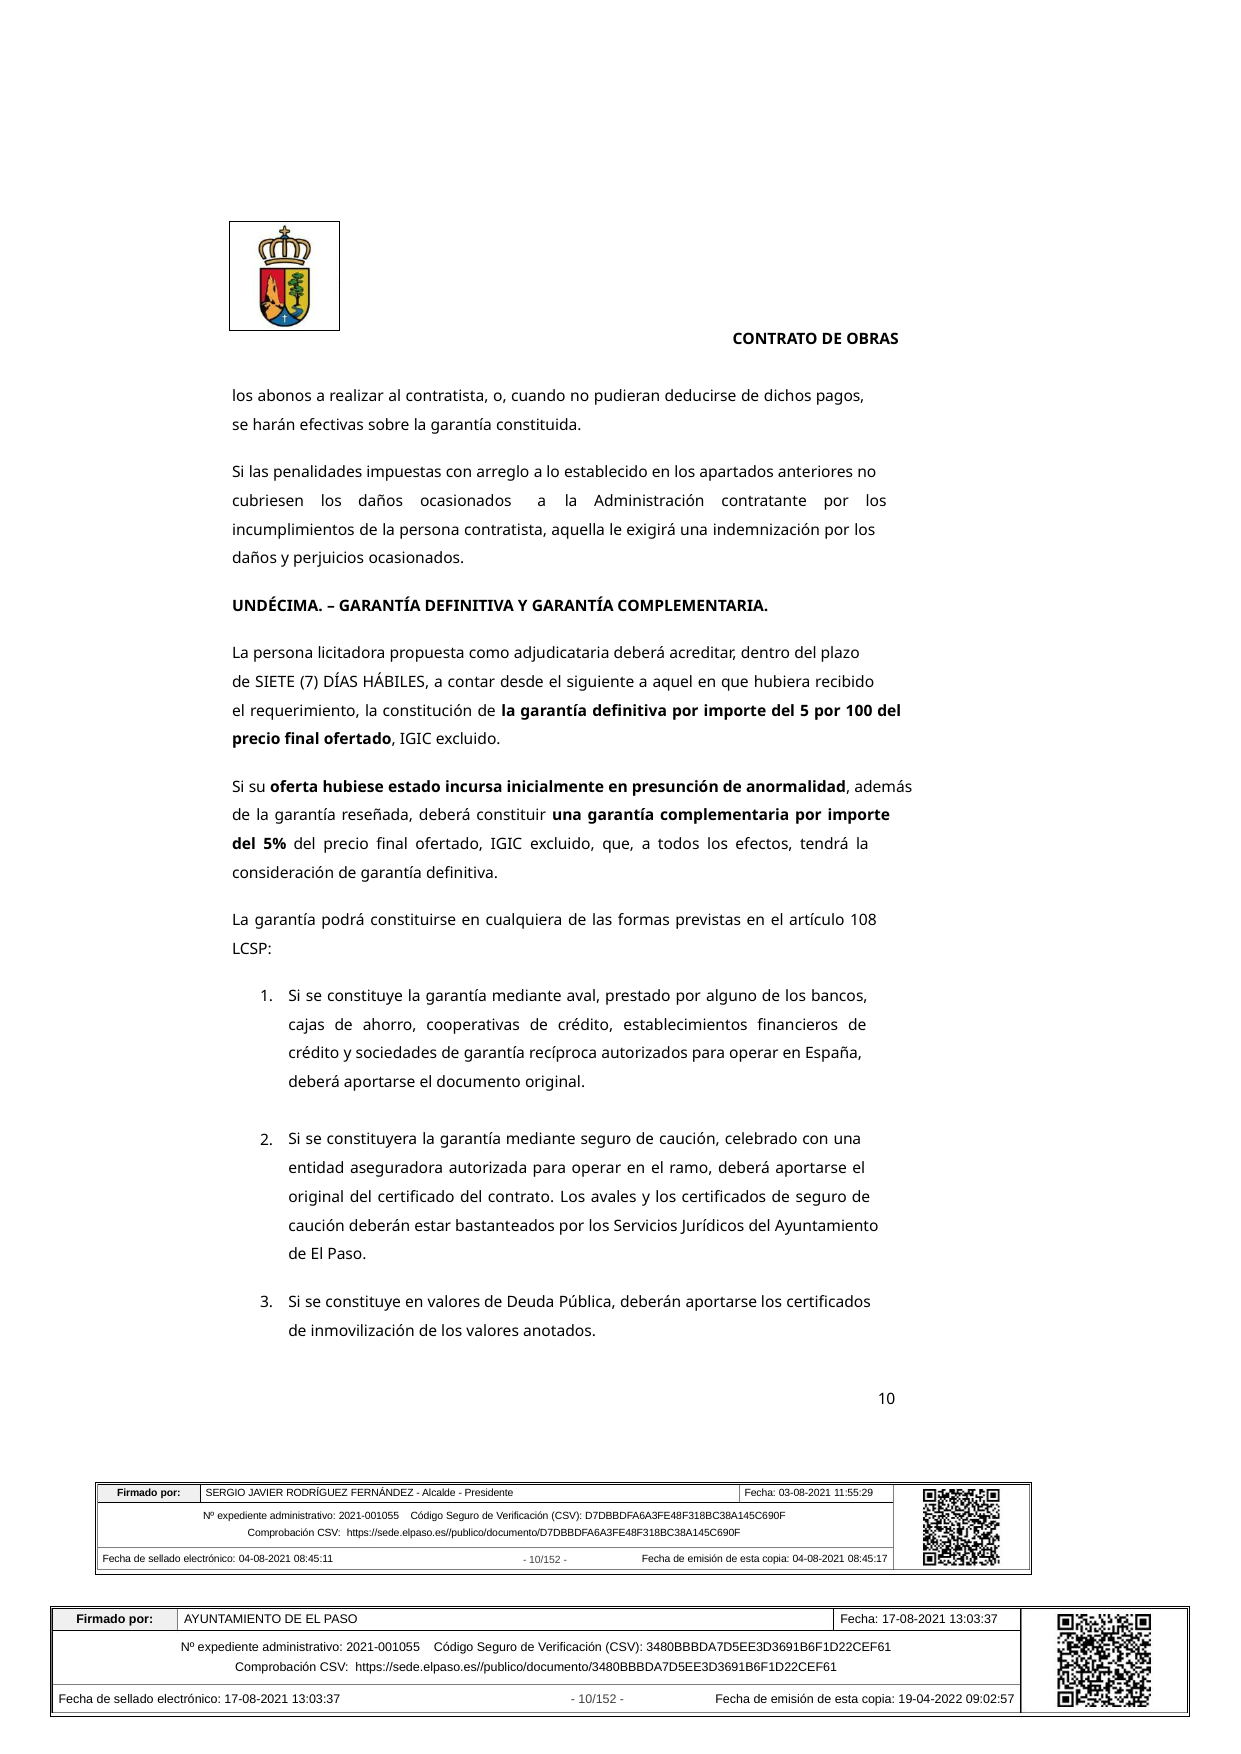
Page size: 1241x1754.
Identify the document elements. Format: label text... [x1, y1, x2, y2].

text del 5% del precio final ofertado, IGIC excluido, que, a todos los efectos, tendrá la [232, 834, 919, 853]
text consideración de garantía definitiva. [232, 863, 919, 882]
text los abonos a realizar al contratista, o, cuando no pudieran deducirse de dichos pagos, [232, 387, 919, 406]
text precio final ofertado, IGIC excluido. [232, 729, 920, 748]
text La garantía podrá constituirse en cualquiera de las formas previstas en el artículo 108 [232, 911, 919, 929]
text crédito y sociedades de garantía recíproca autorizados para operar en España, [288, 1044, 919, 1063]
text CONTRATO DE OBRAS [732, 329, 919, 348]
text - 10/152 - [523, 1554, 582, 1565]
text Nº expediente administrativo: 2021-001055 Código Seguro de Verificación (CSV): 3480BBBDA7D5EE3D3691B6F1D22CEF61 [181, 1640, 917, 1654]
text cajas de ahorro, cooperativas de crédito, establecimientos financieros de [288, 1015, 919, 1034]
text 0 [886, 1390, 918, 1408]
text Si se constituye la garantía mediante aval, prestado por alguno de los bancos, [288, 987, 919, 1005]
text se harán efectivas sobre la garantía constituida. [232, 416, 919, 434]
text Fecha de sellado electrónico: 04-08-2021 08:45:11 [102, 1553, 359, 1565]
text . [268, 1293, 288, 1311]
text - 10/152 - [571, 1693, 643, 1707]
text la Administración contratante por los [564, 492, 919, 510]
text Fecha de emisión de esta copia: 19-04-2022 09:02:57 [715, 1692, 1039, 1706]
text La persona licitadora propuesta como adjudicataria deberá acreditar, dentro del plazo [232, 644, 920, 662]
text Firmado por: [76, 1612, 172, 1626]
text SERGIO JAVIER RODRÍGUEZ FERNÁNDEZ - Alcalde - Presidente [205, 1488, 540, 1499]
text Firmado por: [117, 1488, 196, 1499]
text Fecha de emisión de esta copia: 04-08-2021 08:45:17 [642, 1553, 912, 1565]
text . [268, 1130, 296, 1149]
text UNDÉCIMA. – GARANTÍA DEFINITIVA Y GARANTÍA COMPLEMENTARIA. [232, 596, 769, 615]
text daños y perjuicios ocasionados. [232, 549, 919, 568]
text Fecha: 03-08-2021 11:55:29 [744, 1488, 893, 1499]
text Comprobación CSV: https://sede.elpaso.es//publico/documento/D7DBBDFA6A3FE48F318BC38A145C690F [247, 1527, 812, 1539]
text 1 [878, 1390, 886, 1408]
text caución deberán estar bastanteados por los Servicios Jurídicos del Ayuntamiento [288, 1216, 920, 1235]
text Si se constituye en valores de Deuda Pública, deberán aportarse los certificados [288, 1293, 920, 1311]
text de El Paso. [288, 1245, 920, 1263]
picture [230, 222, 339, 330]
text incumplimientos de la persona contratista, aquella le exigirá una indemnización por los [232, 520, 919, 539]
text Si se constituyera la garantía mediante seguro de caución, celebrado con una [288, 1130, 920, 1148]
text de inmovilización de los valores anotados. [288, 1321, 920, 1340]
text deberá aportarse el documento original. [288, 1073, 919, 1091]
text a [537, 492, 564, 510]
text LCSP: [232, 939, 919, 958]
text AYUNTAMIENTO DE EL PASO [184, 1612, 386, 1626]
text entidad aseguradora autorizada para operar en el ramo, deberá aportarse el [288, 1159, 920, 1177]
text Si las penalidades impuestas con arreglo a lo establecido en los apartados anteriores no [232, 463, 919, 481]
text 1 [260, 987, 268, 1005]
picture [96, 1483, 1031, 1574]
text Comprobación CSV: https://sede.elpaso.es//publico/documento/3480BBBDA7D5EE3D3691B6F1D22CEF61 [235, 1661, 917, 1674]
text de la garantía reseñada, deberá constituir una garantía complementaria por importe [232, 806, 919, 824]
text 2 [260, 1130, 268, 1149]
text original del certificado del contrato. Los avales y los certificados de seguro de [288, 1187, 920, 1206]
text . [268, 987, 288, 1005]
text de SIETE (7) DÍAS HÁBILES, a contar desde el siguiente a aquel en que hubiera recibido [232, 673, 920, 691]
text Nº expediente administrativo: 2021-001055 Código Seguro de Verificación (CSV): D7DBBDFA6A3FE48F318BC38A145C690F [203, 1510, 812, 1522]
text 3 [260, 1293, 268, 1311]
text Fecha: 17-08-2021 13:03:37 [840, 1612, 1021, 1626]
text cubriesen los daños ocasionados [232, 492, 537, 510]
text Si su oferta hubiese estado incursa inicialmente en presunción de anormalidad, además [232, 777, 919, 796]
picture [51, 1607, 1189, 1716]
text Fecha de sellado electrónico: 17-08-2021 13:03:37 [58, 1692, 365, 1706]
text el requerimiento, la constitución de la garantía definitiva por importe del 5 por 100 del [232, 701, 920, 720]
